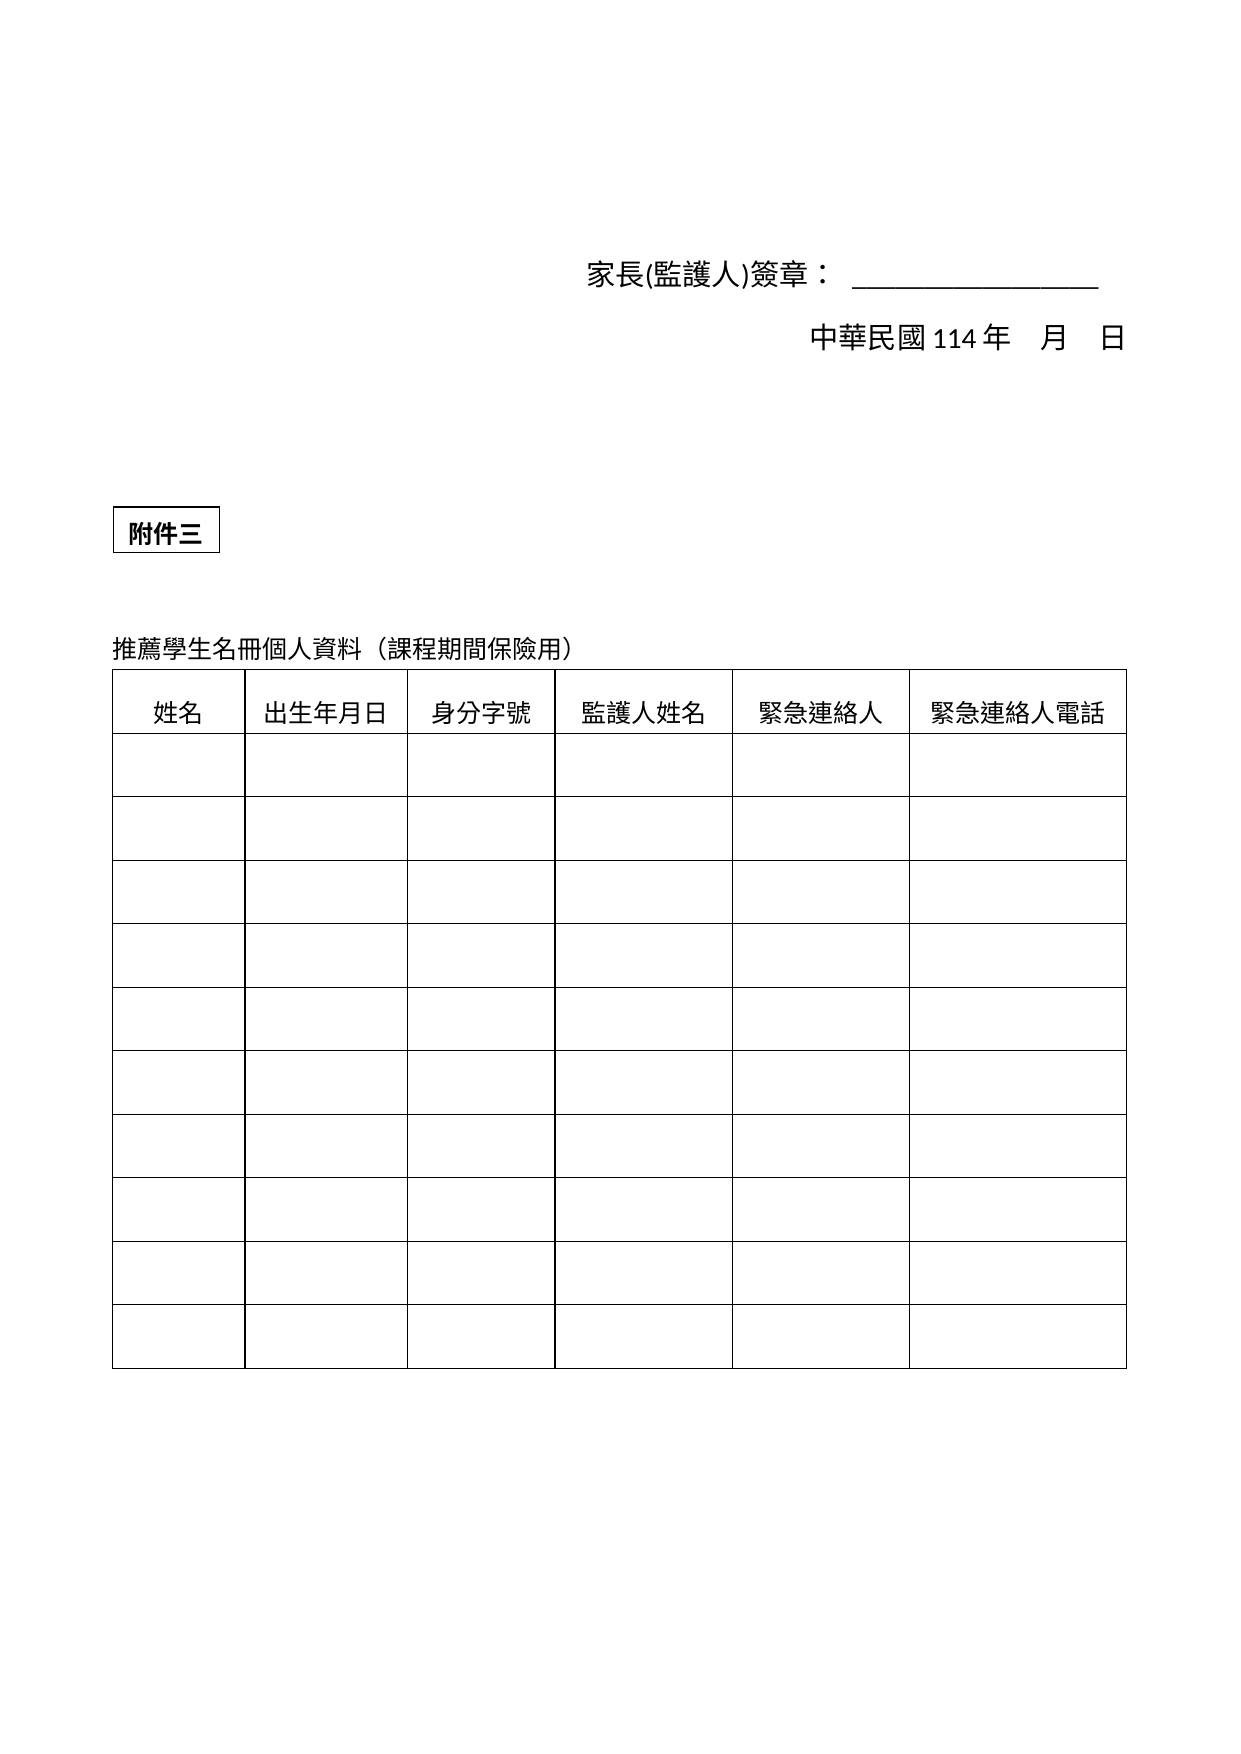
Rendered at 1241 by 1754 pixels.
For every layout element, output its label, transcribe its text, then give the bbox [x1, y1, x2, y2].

table_cell [113, 797, 244, 859]
table_cell [910, 1305, 1126, 1368]
table_cell [408, 797, 554, 859]
table_header 緊急連絡人電話 [910, 670, 1126, 732]
table_cell [910, 1242, 1126, 1304]
table_cell [556, 924, 732, 987]
table_cell [733, 924, 909, 987]
table_cell [910, 797, 1126, 859]
table_cell [556, 861, 732, 923]
table_cell [733, 988, 909, 1050]
table_cell [910, 1178, 1126, 1241]
table_cell [733, 1242, 909, 1304]
table_cell [113, 1305, 244, 1368]
table_cell [910, 861, 1126, 923]
table_cell [733, 734, 909, 796]
table_cell [556, 1178, 732, 1241]
table_cell [408, 1051, 554, 1114]
table_cell [113, 988, 244, 1050]
table_cell [408, 1305, 554, 1368]
table_cell [246, 797, 407, 859]
table_cell [910, 924, 1126, 987]
table_cell [733, 1115, 909, 1177]
table_cell [408, 924, 554, 987]
table_cell [556, 988, 732, 1050]
table_cell [910, 1115, 1126, 1177]
text 推薦學生名冊個人資料（課程期間保險用） [112, 606, 1128, 669]
table_cell [408, 1115, 554, 1177]
table_header 緊急連絡人 [733, 670, 909, 732]
table_cell [246, 1242, 407, 1304]
table_cell [113, 1242, 244, 1304]
table_header 監護人姓名 [556, 670, 732, 732]
table_cell [408, 734, 554, 796]
table_cell [113, 1178, 244, 1241]
table_cell [246, 1305, 407, 1368]
table_cell [113, 861, 244, 923]
table_cell [246, 734, 407, 796]
table_cell [113, 1051, 244, 1114]
table_cell [113, 1115, 244, 1177]
table_cell [733, 861, 909, 923]
table_cell [408, 988, 554, 1050]
table_header 出生年月日 [246, 670, 407, 732]
text 中華民國114年 月 日 [112, 294, 1128, 356]
table_cell [733, 1178, 909, 1241]
table_cell [408, 1242, 554, 1304]
table_cell [246, 988, 407, 1050]
table_cell [910, 1051, 1126, 1114]
text 附件三 [128, 515, 204, 545]
table_cell [556, 734, 732, 796]
table_cell [113, 734, 244, 796]
table_cell [113, 924, 244, 987]
table_cell [733, 1051, 909, 1114]
table_cell [556, 1242, 732, 1304]
table_cell [556, 1115, 732, 1177]
table_header 身分字號 [408, 670, 554, 732]
text 家長(監護人)簽章： _________________ [112, 231, 1099, 294]
table_cell [246, 1051, 407, 1114]
table_cell [246, 861, 407, 923]
table_header 姓名 [113, 670, 244, 732]
table_cell [910, 734, 1126, 796]
table_cell [246, 1178, 407, 1241]
table_cell [556, 1305, 732, 1368]
table_cell [408, 1178, 554, 1241]
table_cell [246, 1115, 407, 1177]
table_cell [733, 797, 909, 859]
table_cell [556, 797, 732, 859]
table_cell [910, 988, 1126, 1050]
table_cell [408, 861, 554, 923]
table_cell [246, 924, 407, 987]
table_cell [733, 1305, 909, 1368]
table_cell [556, 1051, 732, 1114]
